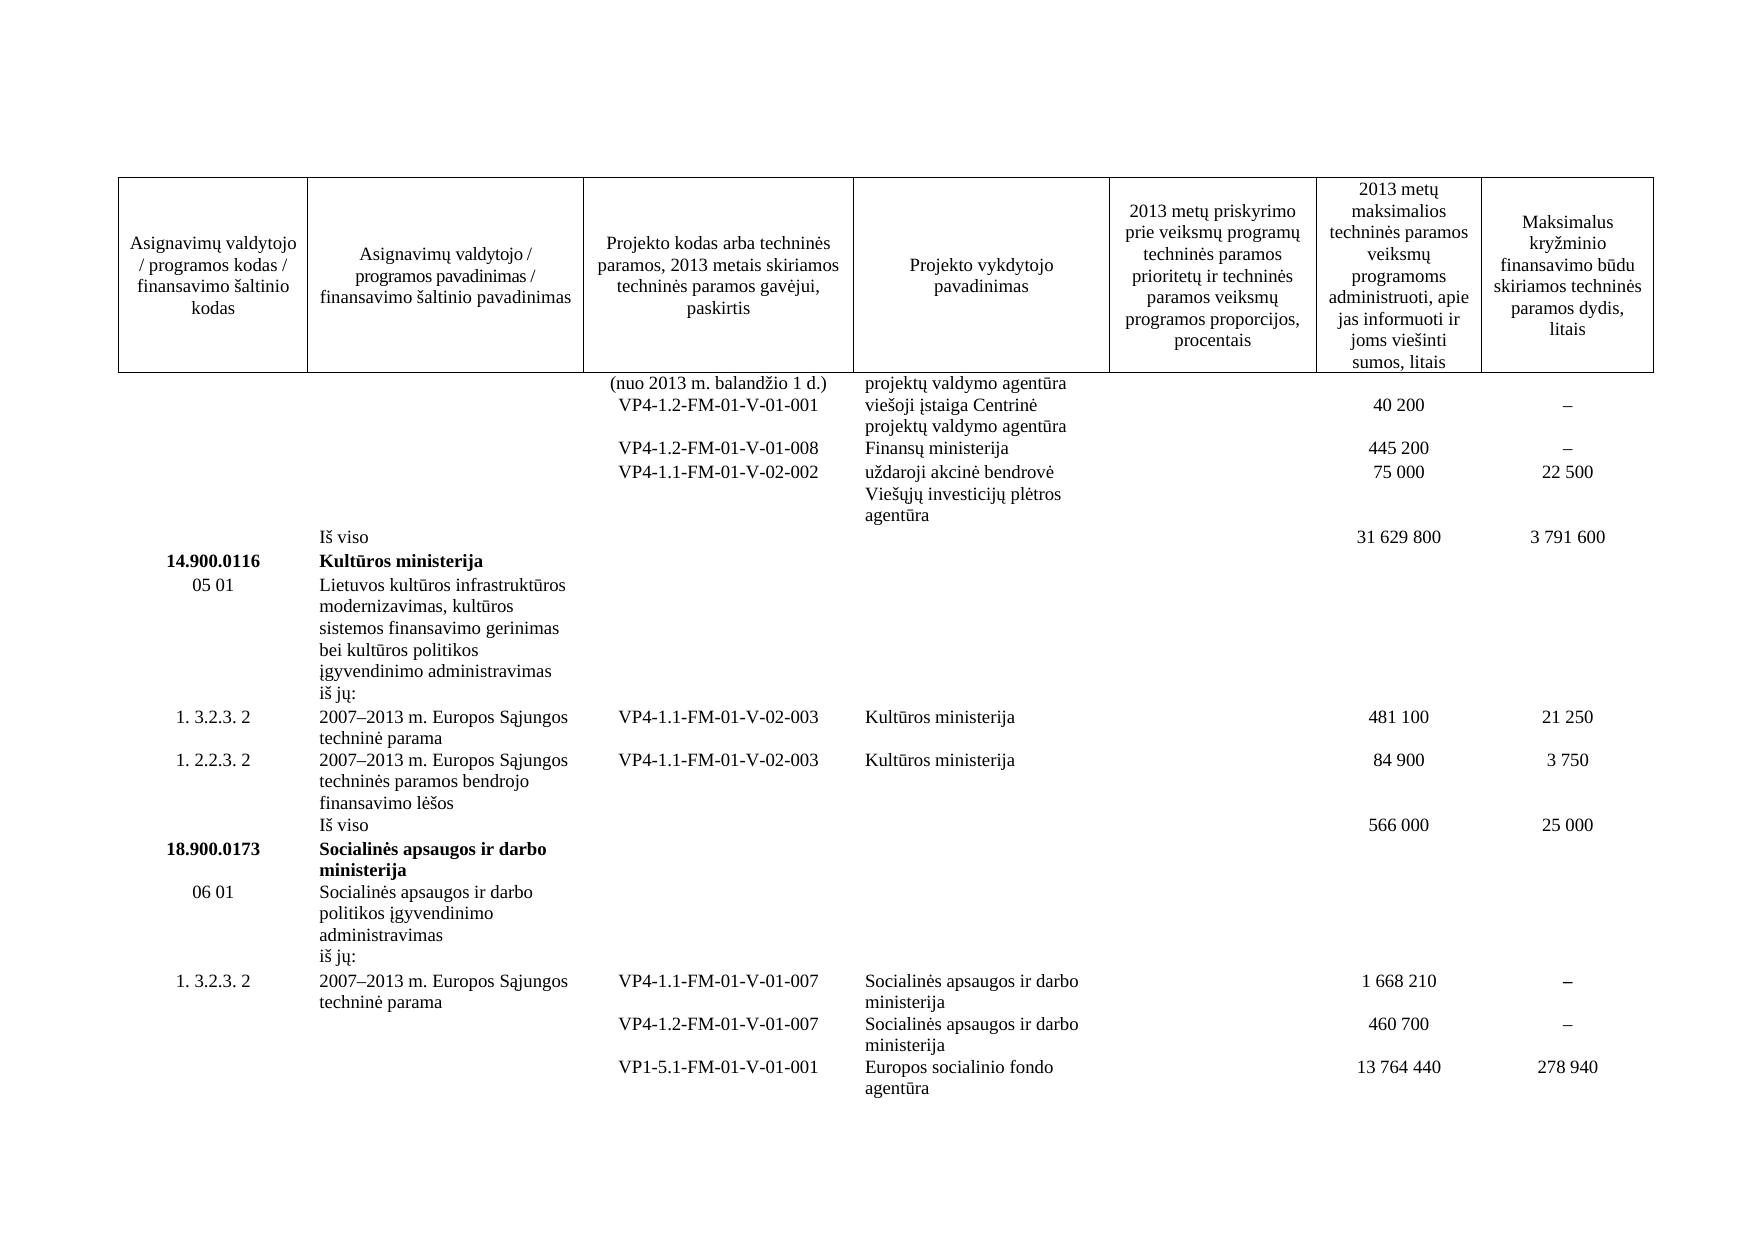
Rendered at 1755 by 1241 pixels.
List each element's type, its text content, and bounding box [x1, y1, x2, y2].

table_header Asignavimų valdytojo / programos pavadinimas / finansavimo šaltinio pavadinimas [308, 178, 583, 372]
table_cell 2007–2013 m. Europos Sąjungos techninė parama [308, 970, 583, 1099]
table_cell Socialinės apsaugos ir darbo ministerija [854, 970, 1109, 1013]
table_cell [854, 574, 1109, 682]
table_cell VP4-1.1-FM-01-V-02-002 [583, 461, 853, 526]
table_cell [583, 838, 853, 881]
table_cell [308, 373, 583, 461]
table_cell [1482, 574, 1653, 682]
table_cell 22 500 [1482, 461, 1653, 526]
table_cell 21 250 [1482, 706, 1653, 749]
table_cell iš jų: [308, 682, 583, 706]
table_cell [1109, 1013, 1316, 1056]
table_cell [1482, 881, 1653, 945]
table_cell 84 900 [1316, 749, 1482, 813]
table_cell 3 750 [1482, 749, 1653, 813]
table_cell [583, 526, 853, 550]
table_cell Kultūros ministerija [854, 749, 1109, 813]
table_cell [1109, 461, 1316, 526]
table_cell [1482, 838, 1653, 881]
table_cell [1109, 682, 1316, 706]
table_cell [1316, 838, 1482, 881]
table_cell Europos socialinio fondo agentūra [854, 1056, 1109, 1099]
table_cell 445 200 [1316, 437, 1482, 461]
table_cell Kultūros ministerija [854, 706, 1109, 749]
table_cell [1109, 550, 1316, 574]
table_cell VP4-1.2-FM-01-V-01-007 [583, 1013, 853, 1056]
table_cell [308, 461, 583, 526]
table_cell (nuo 2013 m. balandžio 1 d.) [583, 373, 853, 394]
table_cell [854, 881, 1109, 945]
table_cell [1316, 373, 1482, 394]
table_cell 2007–2013 m. Europos Sąjungos techninės paramos bendrojo finansavimo lėšos [308, 749, 583, 813]
table_cell projektų valdymo agentūra [854, 373, 1109, 394]
table_cell [1109, 574, 1316, 682]
table_cell [1109, 1056, 1316, 1099]
table_cell [854, 814, 1109, 838]
table_cell 14.900.0116 [118, 550, 308, 574]
table_cell – [1482, 1013, 1653, 1056]
table_cell – [1482, 970, 1653, 1013]
table_cell [1316, 550, 1482, 574]
table_cell [854, 550, 1109, 574]
table_cell 1 668 210 [1316, 970, 1482, 1013]
table_cell [118, 814, 308, 838]
table_cell 25 000 [1482, 814, 1653, 838]
table_cell [854, 945, 1109, 969]
table_cell 13 764 440 [1316, 1056, 1482, 1099]
table_cell [583, 682, 853, 706]
table_cell – [1482, 394, 1653, 437]
table_cell [1109, 526, 1316, 550]
table_cell VP4-1.1-FM-01-V-02-003 [583, 749, 853, 813]
table_cell [583, 881, 853, 945]
table_cell VP1-5.1-FM-01-V-01-001 [583, 1056, 853, 1099]
table_cell [1316, 574, 1482, 682]
table_cell 1. 3.2.3. 2 [118, 706, 308, 749]
table_cell [118, 461, 308, 526]
table_cell uždaroji akcinė bendrovė Viešųjų investicijų plėtros agentūra [854, 461, 1109, 526]
table_cell [118, 526, 308, 550]
table_cell [1109, 814, 1316, 838]
table_cell [1109, 394, 1316, 437]
table_cell [854, 682, 1109, 706]
table_header Maksimalus kryžminio finansavimo būdu skiriamos techninės paramos dydis, litais [1482, 178, 1653, 372]
table_cell Iš viso [308, 526, 583, 550]
table_cell [583, 574, 853, 682]
table_cell [854, 838, 1109, 881]
table_cell 2007–2013 m. Europos Sąjungos techninė parama [308, 706, 583, 749]
table_cell [1109, 437, 1316, 461]
table_cell 40 200 [1316, 394, 1482, 437]
table_cell [1109, 706, 1316, 749]
table_cell Iš viso [308, 814, 583, 838]
table_cell iš jų: [308, 945, 583, 969]
table_header 2013 metų maksimalios techninės paramos veiksmų programoms administruoti, apie jas informuoti ir joms viešinti sumos, litais [1317, 178, 1481, 372]
table_cell [1482, 550, 1653, 574]
table_cell 75 000 [1316, 461, 1482, 526]
table_cell [1482, 945, 1653, 969]
table_cell [1109, 945, 1316, 969]
table_header Projekto kodas arba techninės paramos, 2013 metais skiriamos techninės paramos gavėjui, paskirtis [584, 178, 853, 372]
table_cell Socialinės apsaugos ir darbo ministerija [854, 1013, 1109, 1056]
table_cell [118, 682, 308, 706]
table_cell [1109, 970, 1316, 1013]
table_cell [1109, 881, 1316, 945]
table_cell 460 700 [1316, 1013, 1482, 1056]
table_cell 06 01 [118, 881, 308, 969]
table_cell 3 791 600 [1482, 526, 1653, 550]
table_cell [583, 814, 853, 838]
table_header Asignavimų valdytojo / programos kodas / finansavimo šaltinio kodas [119, 178, 307, 372]
table_cell 481 100 [1316, 706, 1482, 749]
table_cell 18.900.0173 [118, 838, 308, 881]
table_cell [1482, 373, 1653, 394]
table_cell VP4-1.1-FM-01-V-02-003 [583, 706, 853, 749]
table_cell [1316, 881, 1482, 945]
table_cell – [1482, 437, 1653, 461]
table_cell [854, 526, 1109, 550]
table_header 2013 metų priskyrimo prie veiksmų programų techninės paramos prioritetų ir techninės paramos veiksmų programos proporcijos, procentais [1110, 178, 1316, 372]
table_cell Socialinės apsaugos ir darbo ministerija [308, 838, 583, 881]
table_cell [1109, 838, 1316, 881]
table_cell 05 01 [118, 574, 308, 682]
table_cell [118, 373, 308, 461]
table_cell 566 000 [1316, 814, 1482, 838]
table_header Projekto vykdytojo pavadinimas [854, 178, 1109, 372]
table_cell viešoji įstaiga Centrinė projektų valdymo agentūra [854, 394, 1109, 437]
table_cell 1. 3.2.3. 2 [118, 970, 308, 1099]
table_cell [1482, 682, 1653, 706]
table_cell [1316, 945, 1482, 969]
table_cell Socialinės apsaugos ir darbo politikos įgyvendinimo administravimas [308, 881, 583, 945]
table_cell 31 629 800 [1316, 526, 1482, 550]
table_cell Kultūros ministerija [308, 550, 583, 574]
table_cell [1109, 373, 1316, 394]
table_cell 278 940 [1482, 1056, 1653, 1099]
table_cell 1. 2.2.3. 2 [118, 749, 308, 813]
table_cell Lietuvos kultūros infrastruktūros modernizavimas, kultūros sistemos finansavimo gerinimas bei kultūros politikos įgyvendinimo administravimas [308, 574, 583, 682]
table_cell VP4-1.1-FM-01-V-01-007 [583, 970, 853, 1013]
table_cell VP4-1.2-FM-01-V-01-001 [583, 394, 853, 437]
table_cell [583, 945, 853, 969]
table_cell [1316, 682, 1482, 706]
table_cell [1109, 749, 1316, 813]
table_cell Finansų ministerija [854, 437, 1109, 461]
table_cell [583, 550, 853, 574]
table_cell VP4-1.2-FM-01-V-01-008 [583, 437, 853, 461]
